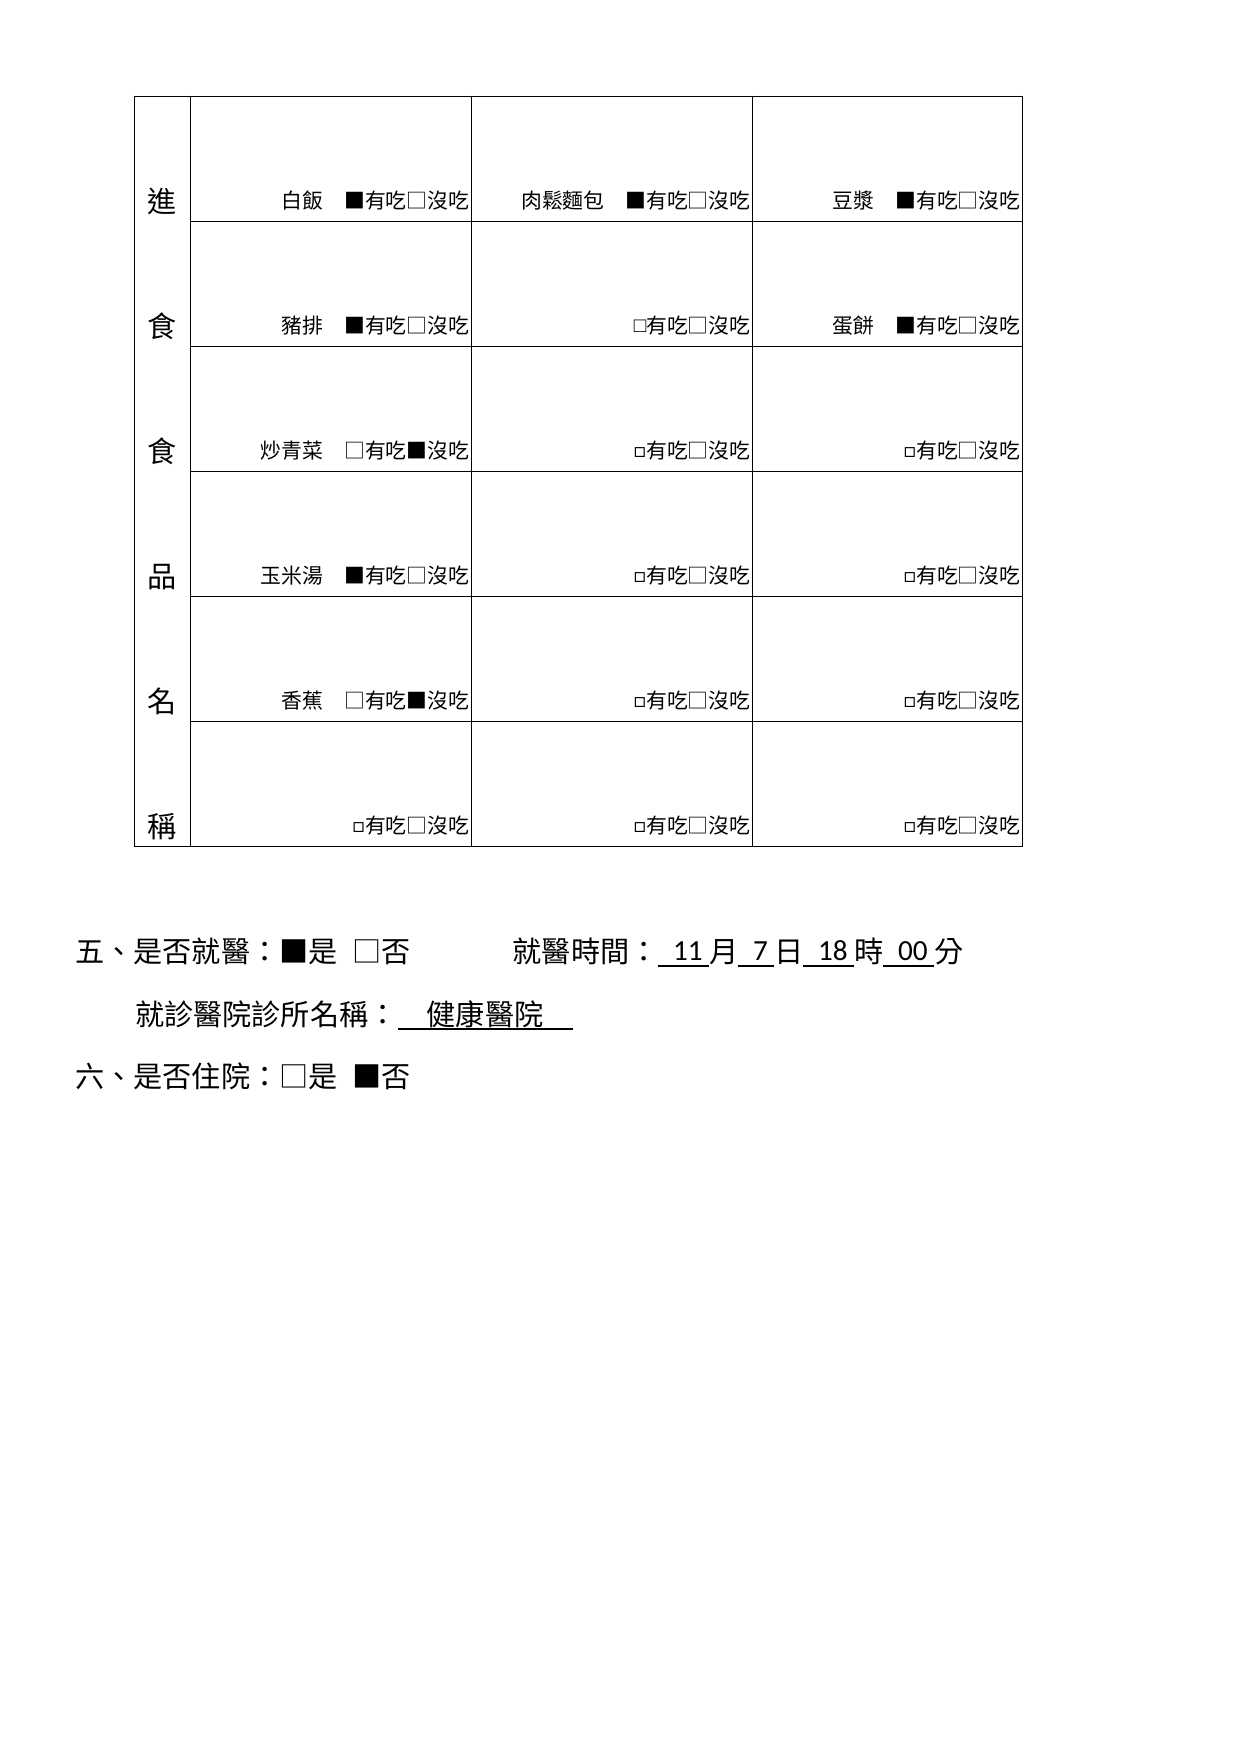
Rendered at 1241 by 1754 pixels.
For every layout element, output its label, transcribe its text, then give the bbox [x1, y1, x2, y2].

table_cell □有吃□沒吃 [472, 472, 752, 596]
table_cell □有吃□沒吃 [191, 722, 471, 846]
table_cell 白飯 ■有吃□沒吃 [191, 97, 471, 221]
text 五、是否就醫：■是 □否 就醫時間： 11 月 7 日 18 時 00 分 [75, 908, 1165, 971]
text 六、是否住院：□是 ■否 [75, 1033, 1165, 1096]
table_cell □有吃□沒吃 [472, 222, 752, 346]
table_cell 玉米湯 ■有吃□沒吃 [191, 472, 471, 596]
table_cell 豆漿 ■有吃□沒吃 [753, 97, 1022, 221]
table_cell 名 [135, 596, 190, 721]
table_cell □有吃□沒吃 [753, 722, 1022, 846]
table_cell 炒青菜 □有吃■沒吃 [191, 347, 471, 471]
text 就診醫院診所名稱： 健康醫院 [135, 971, 1165, 1033]
table_cell □有吃□沒吃 [753, 597, 1022, 721]
table_cell 食 [135, 346, 190, 471]
table_cell 品 [135, 471, 190, 596]
table_cell □有吃□沒吃 [472, 347, 752, 471]
table_cell □有吃□沒吃 [753, 472, 1022, 596]
table_cell □有吃□沒吃 [472, 722, 752, 846]
table_cell □有吃□沒吃 [753, 347, 1022, 471]
table_cell 食 [135, 221, 190, 346]
table_cell 肉鬆麵包 ■有吃□沒吃 [472, 97, 752, 221]
table_cell 豬排 ■有吃□沒吃 [191, 222, 471, 346]
table_cell □有吃□沒吃 [472, 597, 752, 721]
table_cell 香蕉 □有吃■沒吃 [191, 597, 471, 721]
table_cell 稱 [135, 721, 190, 846]
table_cell 蛋餅 ■有吃□沒吃 [753, 222, 1022, 346]
table_cell 進 [135, 97, 190, 221]
